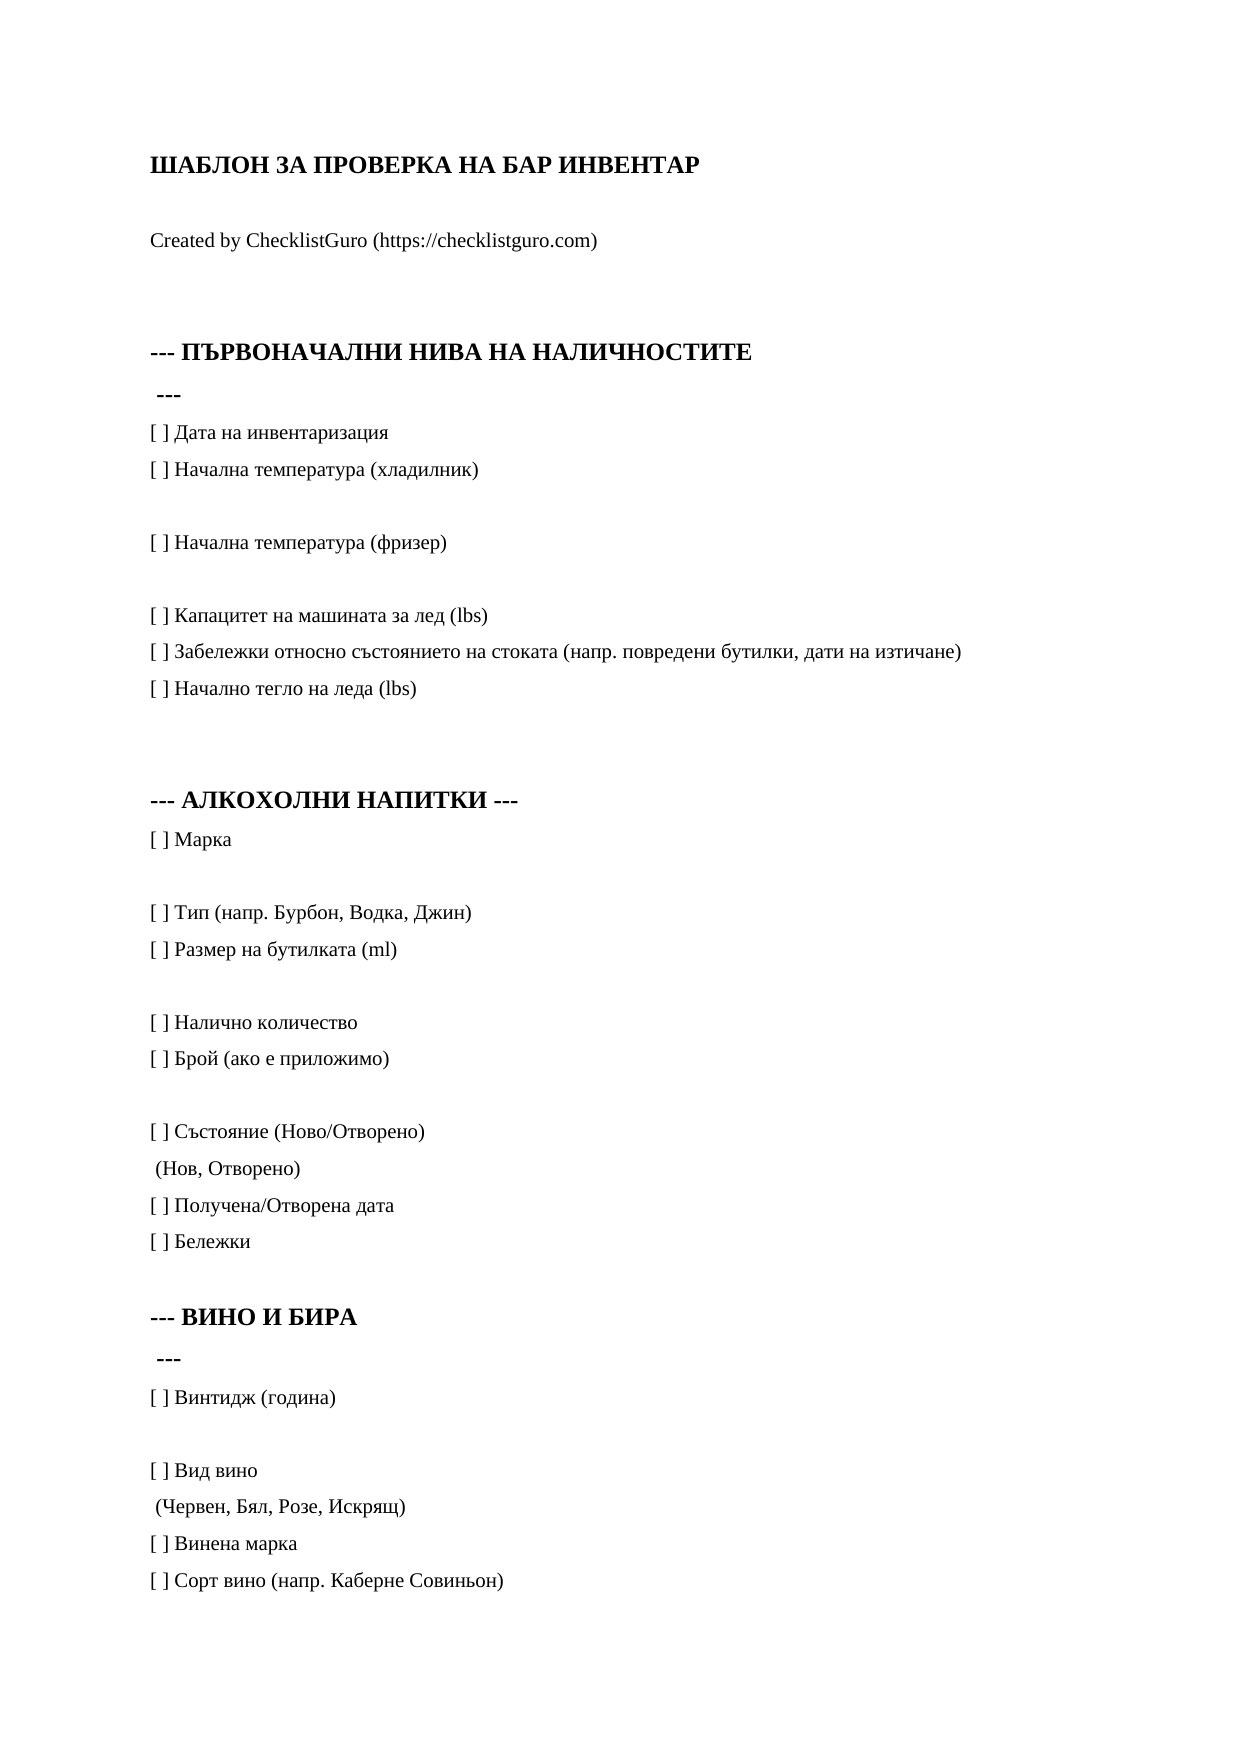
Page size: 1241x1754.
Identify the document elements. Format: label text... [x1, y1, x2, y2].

text --- [150, 1343, 1090, 1372]
text (Нов, Отворено) [150, 1156, 1090, 1180]
text (Червен, Бял, Розе, Искрящ) [150, 1494, 1090, 1518]
text [ ] Сорт вино (напр. Каберне Совиньон) [150, 1567, 1090, 1592]
text [ ] Марка [150, 827, 1090, 851]
text [ ] Бележки [150, 1229, 1090, 1253]
text --- ПЪРВОНАЧАЛНИ НИВА НА НАЛИЧНОСТИТЕ [150, 337, 1090, 366]
text [ ] Налично количество [150, 1010, 1090, 1034]
text [ ] Начална температура (хладилник) [150, 457, 1090, 481]
text [ ] Винена марка [150, 1531, 1090, 1555]
text [ ] Размер на бутилката (ml) [150, 937, 1090, 961]
text ШАБЛОН ЗА ПРОВЕРКА НА БАР ИНВЕНТАР [150, 150, 1090, 179]
text [ ] Начално тегло на леда (lbs) [150, 676, 1090, 700]
text --- ВИНО И БИРА [150, 1302, 1090, 1331]
text Created by ChecklistGuro (https://checklistguro.com) [150, 228, 1090, 252]
text [ ] Състояние (Ново/Отворено) [150, 1119, 1090, 1143]
text [ ] Забележки относно състоянието на стоката (напр. повредени бутилки, дати на изтичане) [150, 639, 1090, 663]
text [ ] Капацитет на машината за лед (lbs) [150, 603, 1090, 627]
text --- АЛКОХОЛНИ НАПИТКИ --- [150, 786, 1090, 814]
text [ ] Дата на инвентаризация [150, 420, 1090, 444]
text [ ] Брой (ако е приложимо) [150, 1046, 1090, 1070]
text [ ] Винтидж (година) [150, 1385, 1090, 1409]
text [ ] Начална температура (фризер) [150, 530, 1090, 554]
text [ ] Получена/Отворена дата [150, 1192, 1090, 1217]
text [ ] Тип (напр. Бурбон, Водка, Джин) [150, 900, 1090, 924]
text --- [150, 379, 1090, 407]
text [ ] Вид вино [150, 1458, 1090, 1482]
